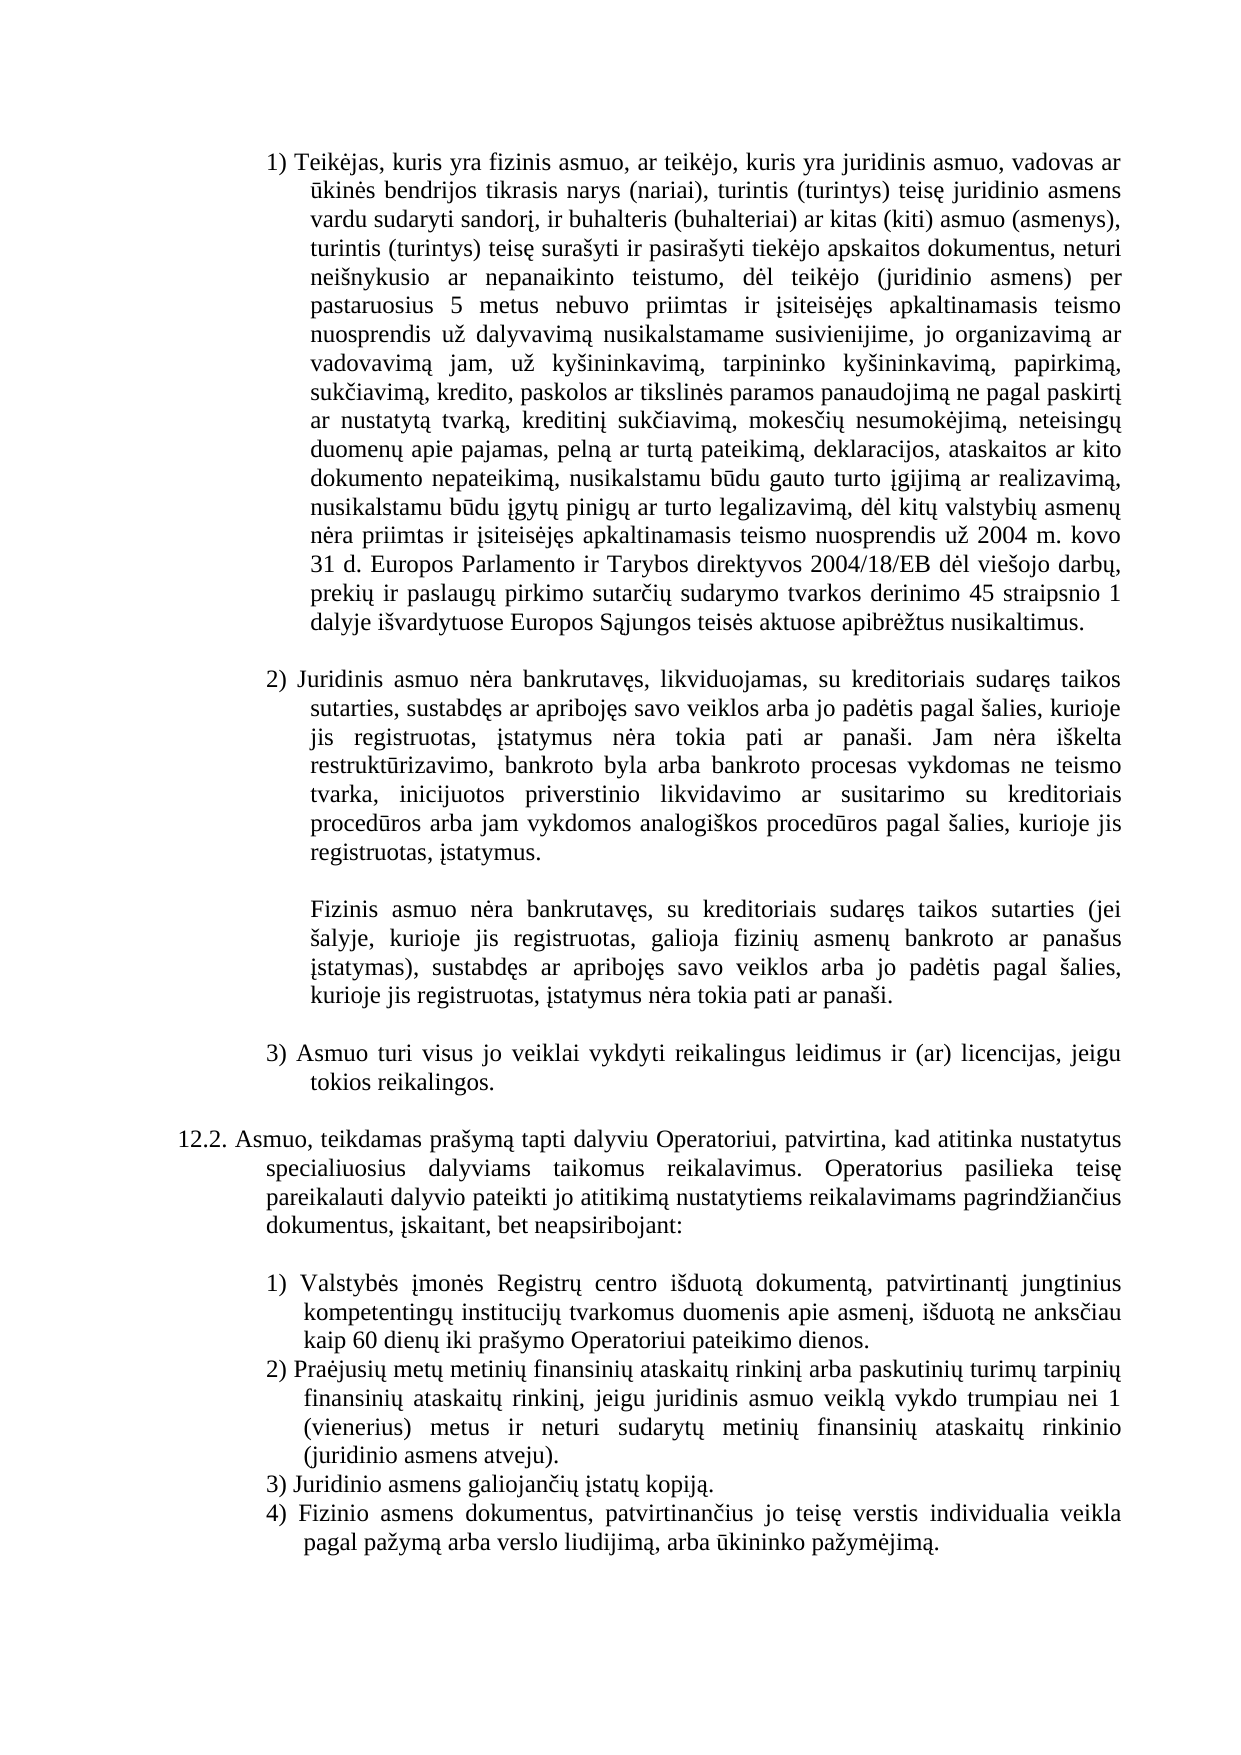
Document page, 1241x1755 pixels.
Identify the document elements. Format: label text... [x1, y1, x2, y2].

text 12.2. Asmuo, teikdamas prašymą tapti dalyviu Operatoriui, patvirtina, kad atitinka nustatytus specialiuosius dalyviams taikomus reikalavimus. Operatorius pasilieka teisę pareikalauti dalyvio pateikti jo atitikimą nustatytiems reikalavimams pagrindžiančius dokumentus, įskaitant, bet neapsiribojant: [177, 1124, 1122, 1239]
text 1) Teikėjas, kuris yra fizinis asmuo, ar teikėjo, kuris yra juridinis asmuo, vadovas ar ūkinės bendrijos tikrasis narys (nariai), turintis (turintys) teisę juridinio asmens vardu sudaryti sandorį, ir buhalteris (buhalteriai) ar kitas (kiti) asmuo (asmenys), turintis (turintys) teisę surašyti ir pasirašyti tiekėjo apskaitos dokumentus, neturi neišnykusio ar nepanaikinto teistumo, dėl teikėjo (juridinio asmens) per pastaruosius 5 metus nebuvo priimtas ir įsiteisėjęs apkaltinamasis teismo nuosprendis už dalyvavimą nusikalstamame susivienijime, jo organizavimą ar vadovavimą jam, už kyšininkavimą, tarpininko kyšininkavimą, papirkimą, sukčiavimą, kredito, paskolos ar tikslinės paramos panaudojimą ne pagal paskirtį ar nustatytą tvarką, kreditinį sukčiavimą, mokesčių nesumokėjimą, neteisingų duomenų apie pajamas, pelną ar turtą pateikimą, deklaracijos, ataskaitos ar kito dokumento nepateikimą, nusikalstamu būdu gauto turto įgijimą ar realizavimą, nusikalstamu būdu įgytų pinigų ar turto legalizavimą, dėl kitų valstybių asmenų nėra priimtas ir įsiteisėjęs apkaltinamasis teismo nuosprendis už 2004 m. kovo 31 d. Europos Parlamento ir Tarybos direktyvos 2004/18/EB dėl viešojo darbų, prekių ir paslaugų pirkimo sutarčių sudarymo tvarkos derinimo 45 straipsnio 1 dalyje išvardytuose Europos Sąjungos teisės aktuose apibrėžtus nusikaltimus. [266, 147, 1122, 636]
text 4) Fizinio asmens dokumentus, patvirtinančius jo teisę verstis individualia veikla pagal pažymą arba verslo liudijimą, arba ūkininko pažymėjimą. [266, 1498, 1122, 1556]
text 3) Juridinio asmens galiojančių įstatų kopiją. [266, 1469, 1122, 1498]
text 2) Juridinis asmuo nėra bankrutavęs, likviduojamas, su kreditoriais sudaręs taikos sutarties, sustabdęs ar apribojęs savo veiklos arba jo padėtis pagal šalies, kurioje jis registruotas, įstatymus nėra tokia pati ar panaši. Jam nėra iškelta restruktūrizavimo, bankroto byla arba bankroto procesas vykdomas ne teismo tvarka, inicijuotos priverstinio likvidavimo ar susitarimo su kreditoriais procedūros arba jam vykdomos analogiškos procedūros pagal šalies, kurioje jis registruotas, įstatymus. [266, 664, 1122, 866]
text 2) Praėjusių metų metinių finansinių ataskaitų rinkinį arba paskutinių turimų tarpinių finansinių ataskaitų rinkinį, jeigu juridinis asmuo veiklą vykdo trumpiau nei 1 (vienerius) metus ir neturi sudarytų metinių finansinių ataskaitų rinkinio (juridinio asmens atveju). [266, 1354, 1122, 1469]
text Fizinis asmuo nėra bankrutavęs, su kreditoriais sudaręs taikos sutarties (jei šalyje, kurioje jis registruotas, galioja fizinių asmenų bankroto ar panašus įstatymas), sustabdęs ar apribojęs savo veiklos arba jo padėtis pagal šalies, kurioje jis registruotas, įstatymus nėra tokia pati ar panaši. [310, 894, 1122, 1009]
text 1) Valstybės įmonės Registrų centro išduotą dokumentą, patvirtinantį jungtinius kompetentingų institucijų tvarkomus duomenis apie asmenį, išduotą ne anksčiau kaip 60 dienų iki prašymo Operatoriui pateikimo dienos. [266, 1268, 1122, 1354]
text 3) Asmuo turi visus jo veiklai vykdyti reikalingus leidimus ir (ar) licencijas, jeigu tokios reikalingos. [266, 1038, 1122, 1096]
